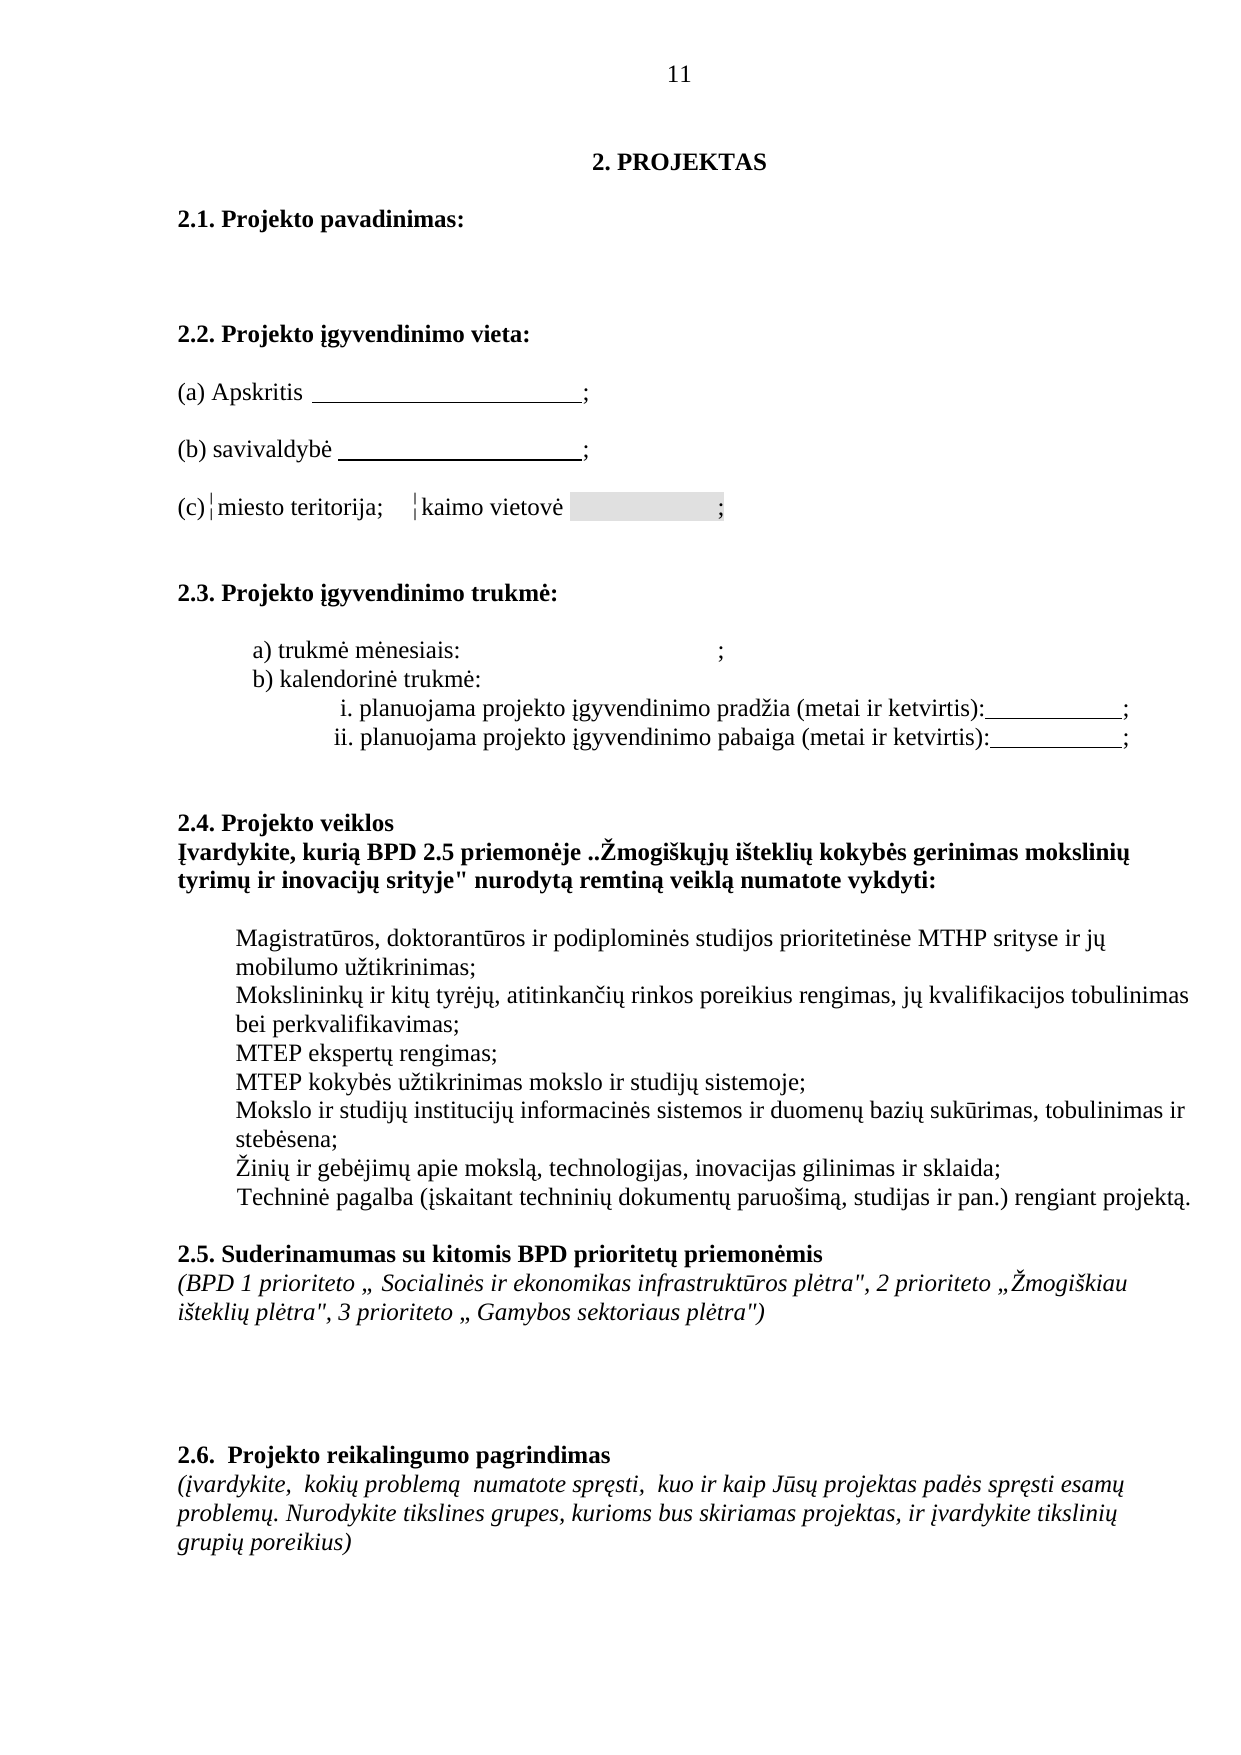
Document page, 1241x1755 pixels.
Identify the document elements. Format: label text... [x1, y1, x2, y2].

table_cell  [177, 1038, 224, 1067]
table_cell  [177, 1153, 224, 1182]
text 2.2. Projekto įgyvendinimo vieta: [177, 319, 1181, 348]
table_cell  [177, 1096, 224, 1153]
text 2.4. Projekto veiklos [177, 808, 1181, 837]
text 2.5. Suderinamumas su kitomis BPD prioritetų priemonėmis [177, 1239, 1181, 1268]
text b) kalendorinė trukmė: [177, 664, 1181, 693]
text (įvardykite, kokių problemą numatote spręsti, kuo ir kaip Jūsų projektas padės spręsti esamų problemų. Nurodykite tikslines grupes, kurioms bus skiriamas projektas, ir įvardykite tikslinių grupių poreikius) [177, 1469, 1181, 1556]
table_cell  [177, 1067, 224, 1096]
text a) trukmė mėnesiais: ; [177, 636, 1181, 664]
text 2.3. Projekto įgyvendinimo trukmė: [177, 578, 1181, 607]
table_cell  [177, 1182, 224, 1211]
text Įvardykite, kurią BPD 2.5 priemonėje ..Žmogiškųjų išteklių kokybės gerinimas mokslinių tyrimų ir inovacijų srityje" nurodytą remtiną veiklą numatote vykdyti: [177, 837, 1181, 894]
text (c)  miesto teritorija;  kaimo vietovė ; [177, 492, 1181, 521]
table_header  [177, 923, 224, 981]
text (b) savivaldybė ; [177, 434, 1181, 463]
text (a) Apskritis ; [177, 377, 1181, 406]
text 2. PROJEKTAS [177, 147, 1181, 176]
text ii. planuojama projekto įgyvendinimo pabaiga (metai ir ketvirtis): ; [177, 722, 1181, 751]
table_cell  [177, 981, 224, 1038]
text 2.6. Projekto reikalingumo pagrindimas [177, 1441, 1181, 1469]
text i. planuojama projekto įgyvendinimo pradžia (metai ir ketvirtis): ; [177, 693, 1181, 722]
text 2.1. Projekto pavadinimas: [177, 204, 1181, 233]
table_cell Techninė pagalba (įskaitant techninių dokumentų paruošimą, studijas ir pan.) rengiant projektą. [224, 1182, 1204, 1211]
text (BPD 1 prioriteto „ Socialinės ir ekonomikas infrastruktūros plėtra", 2 prioriteto „Žmogiškiau išteklių plėtra", 3 prioriteto „ Gamybos sektoriaus plėtra") [177, 1268, 1181, 1326]
